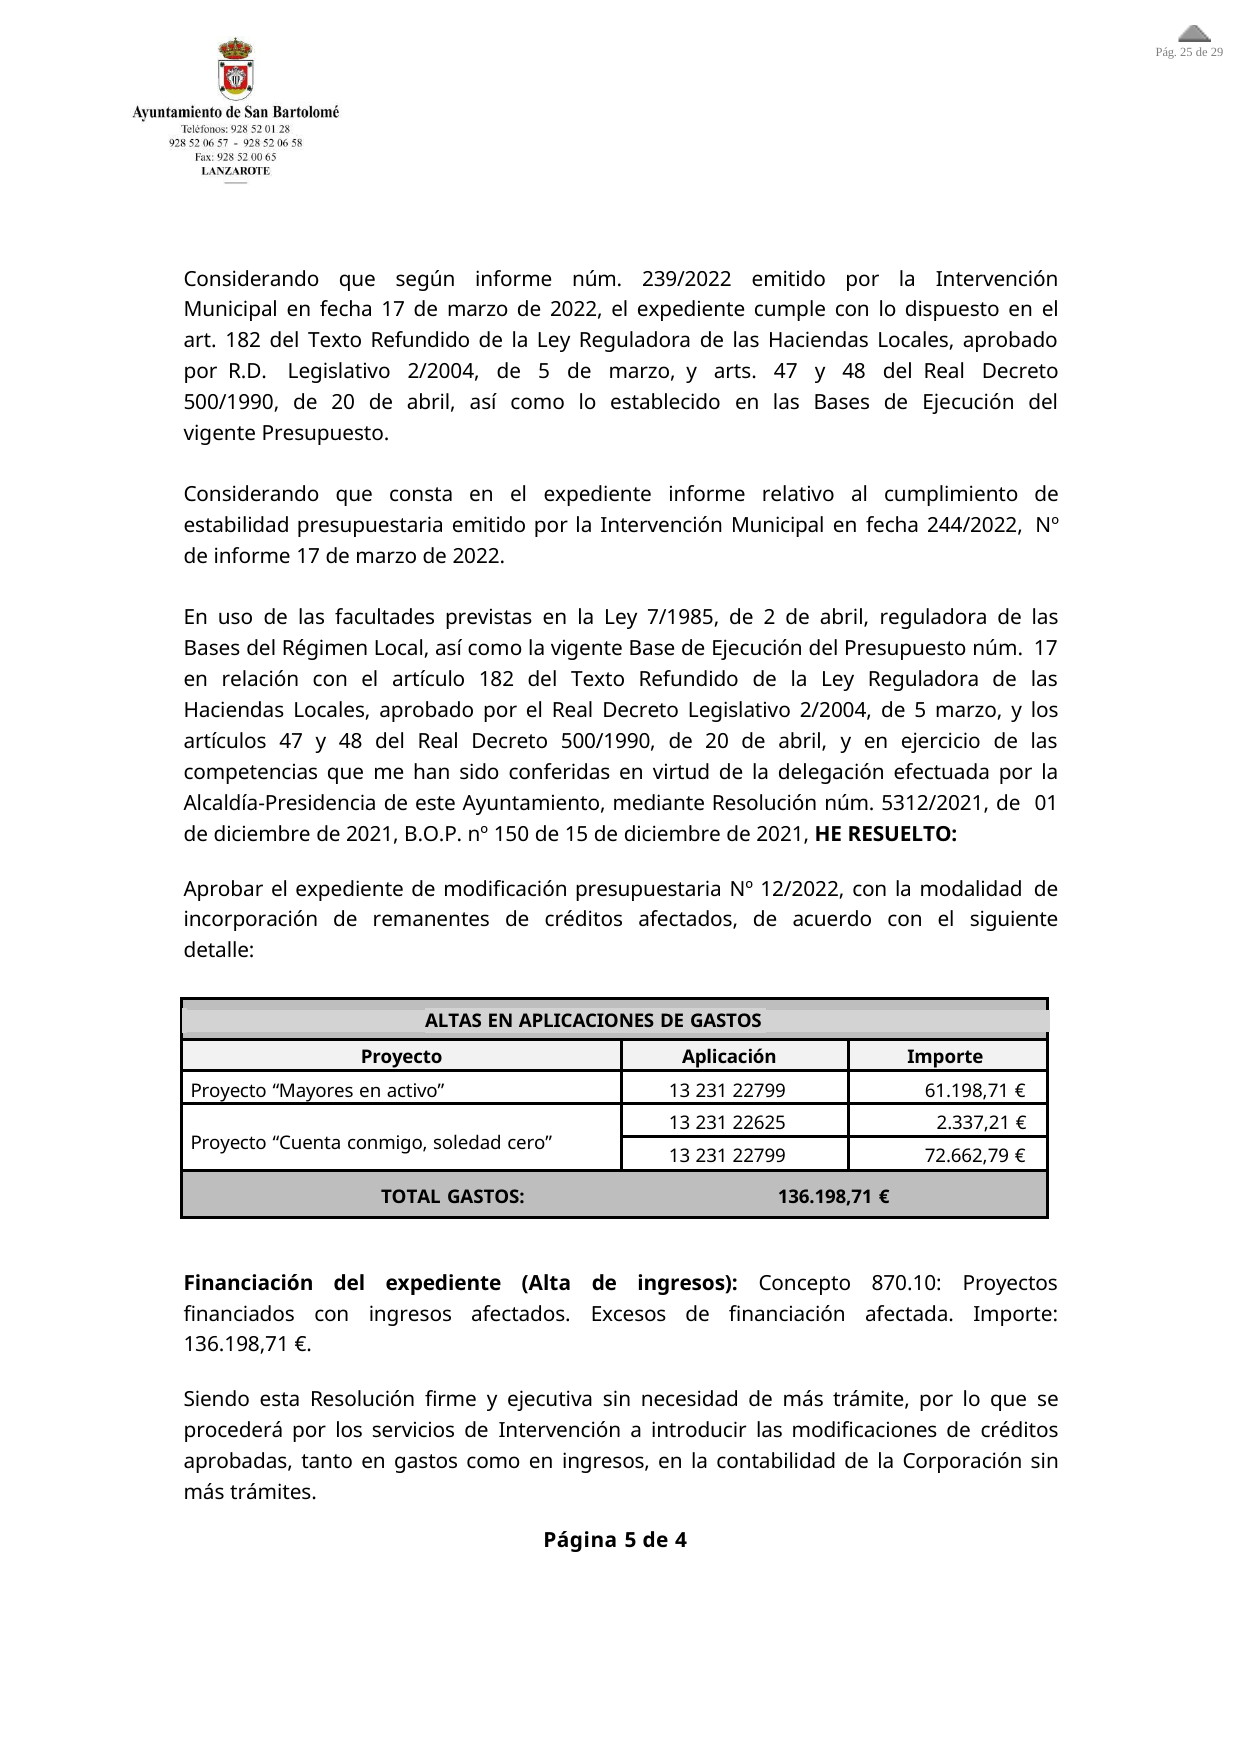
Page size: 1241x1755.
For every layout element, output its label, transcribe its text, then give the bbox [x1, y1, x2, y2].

table_cell 72.662,79 € [850, 1138, 1046, 1169]
text Considerando que consta en el expediente informe relativo al cumplimiento de estabilidad presupuestaria emitido por la Intervención Municipal en fecha 244/2022, Nº de informe 17 de marzo de 2022. [183, 479, 1059, 569]
text Aprobar el expediente de modificación presupuestaria Nº 12/2022, con la modalidad de incorporación de remanentes de créditos afectados, de acuerdo con el siguiente detalle: [183, 874, 1059, 964]
table_header ALTAS EN APLICACIONES DE GASTOS [183, 1000, 1046, 1038]
picture [1177, 25, 1211, 42]
text Financiación del expediente (Alta de ingresos): Concepto 870.10: Proyectos financiados con ingresos afectados. Excesos de financiación afectada. Importe: 136.198,71 €. [183, 1268, 1058, 1358]
table_cell 2.337,21 € [850, 1105, 1046, 1135]
table_cell Proyecto “Cuenta conmigo, soledad cero” [183, 1105, 620, 1169]
table_cell TOTAL GASTOS: 136.198,71 € [183, 1172, 1046, 1216]
text En uso de las facultades previstas en la Ley 7/1985, de 2 de abril, reguladora de las Bases del Régimen Local, así como la vigente Base de Ejecución del Presupuesto núm. 17 en relación con el artículo 182 del Texto Refundido de la Ley Reguladora de las Haciendas Locales, aprobado por el Real Decreto Legislativo 2/2004, de 5 marzo, y los artículos 47 y 48 del Real Decreto 500/1990, de 20 de abril, y en ejercicio de las competencias que me han sido conferidas en virtud de la delegación efectuada por la Alcaldía-Presidencia de este Ayuntamiento, mediante Resolución núm. 5312/2021, de 01 de diciembre de 2021, B.O.P. nº 150 de 15 de diciembre de 2021, HE RESUELTO: [183, 602, 1059, 847]
text Siendo esta Resolución firme y ejecutiva sin necesidad de más trámite, por lo que se procederá por los servicios de Intervención a introducir las modificaciones de créditos aprobadas, tanto en gastos como en ingresos, en la contabilidad de la Corporación sin más trámites. [183, 1384, 1059, 1505]
table_cell 13 231 22625 [623, 1105, 847, 1135]
text Considerando que según informe núm. 239/2022 emitido por la Intervención Municipal en fecha 17 de marzo de 2022, el expediente cumple con lo dispuesto en el art. 182 del Texto Refundido de la Ley Reguladora de las Haciendas Locales, aprobado por R.D. Legislativo 2/2004, de 5 de marzo, y arts. 47 y 48 del Real Decreto 500/1990, de 20 de abril, así como lo establecido en las Bases de Ejecución del vigente Presupuesto. [183, 264, 1059, 447]
table_cell 61.198,71 € [850, 1072, 1046, 1102]
table_cell Importe [850, 1041, 1046, 1069]
table_cell Proyecto [183, 1041, 620, 1069]
table_cell Aplicación [623, 1041, 847, 1069]
picture [130, 36, 342, 185]
table_cell Proyecto “Mayores en activo” [183, 1072, 620, 1102]
table_cell 13 231 22799 [623, 1138, 847, 1169]
table_cell 13 231 22799 [623, 1072, 847, 1102]
